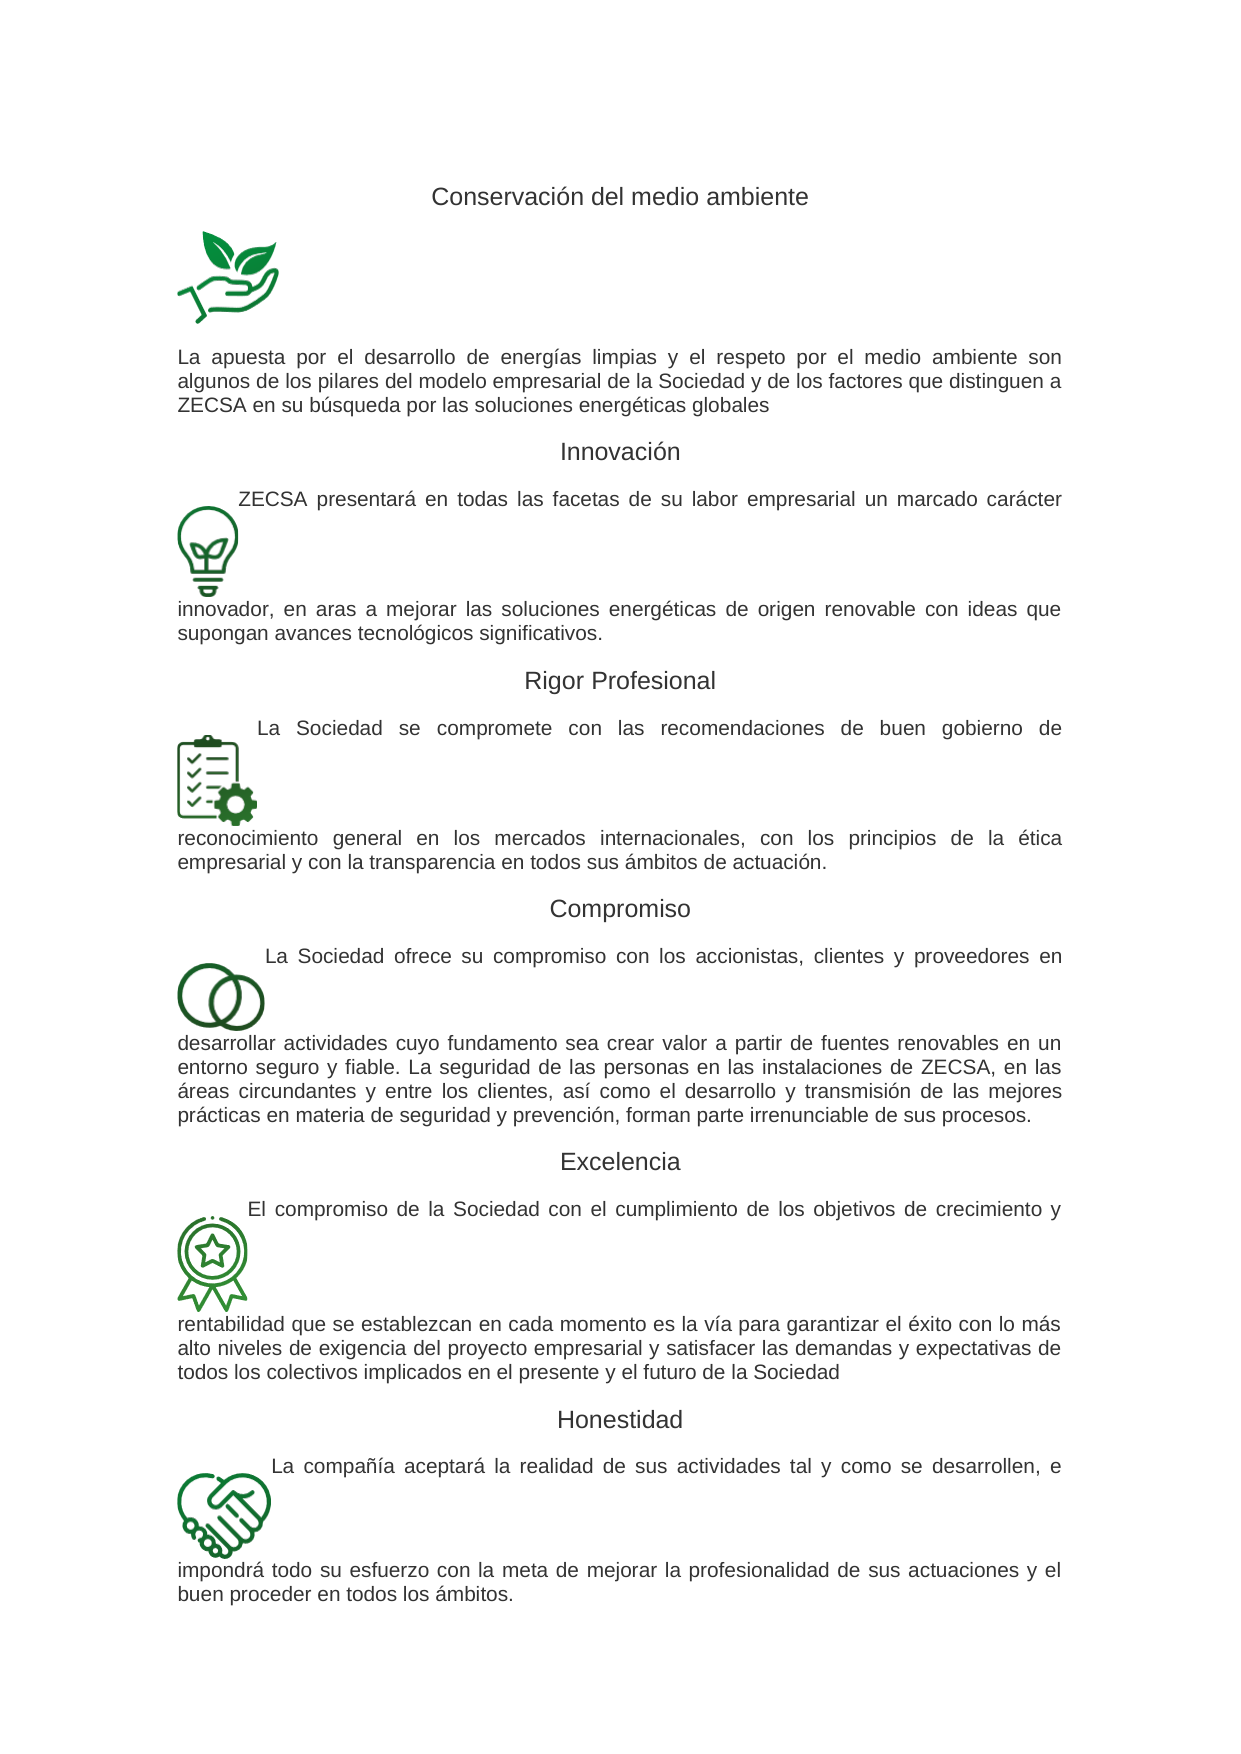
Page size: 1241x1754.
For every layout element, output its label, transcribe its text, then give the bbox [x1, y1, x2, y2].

text ZECSA presentará en todas las facetas de su labor empresarial un marcado carácter innovador, en aras a mejorar las soluciones energéticas de origen renovable con ideas que supongan avances tecnológicos significativos. [177, 487, 1063, 645]
text La Sociedad se compromete con las recomendaciones de buen gobierno de reconocimiento general en los mercados internacionales, con los principios de la ética empresarial y con la transparencia en todos sus ámbitos de actuación. [177, 715, 1063, 873]
text La Sociedad ofrece su compromiso con los accionistas, clientes y proveedores en desarrollar actividades cuyo fundamento sea crear valor a partir de fuentes renovables en un entorno seguro y fiable. La seguridad de las personas en las instalaciones de ZECSA, en las áreas circundantes y entre los clientes, así como el desarrollo y transmisión de las mejores prácticas en materia de seguridad y prevención, forman parte irrenunciable de sus procesos. [177, 944, 1063, 1127]
subtitle Honestidad [177, 1404, 1063, 1433]
subtitle Excelencia [177, 1147, 1063, 1176]
subtitle Conservación del medio ambiente [177, 182, 1063, 211]
text La compañía aceptará la realidad de sus actividades tal y como se desarrollen, e impondrá todo su esfuerzo con la meta de mejorar la profesionalidad de sus actuaciones y el buen proceder en todos los ámbitos. [177, 1454, 1063, 1606]
subtitle Compromiso [177, 894, 1063, 923]
text La apuesta por el desarrollo de energías limpias y el respeto por el medio ambiente son algunos de los pilares del modelo empresarial de la Sociedad y de los factores que distinguen a ZECSA en su búsqueda por las soluciones energéticas globales [177, 344, 1063, 416]
subtitle Innovación [177, 437, 1063, 466]
subtitle Rigor Profesional [177, 666, 1063, 694]
text El compromiso de la Sociedad con el cumplimiento de los objetivos de crecimiento y rentabilidad que se establezcan en cada momento es la vía para garantizar el éxito con lo más alto niveles de exigencia del proyecto empresarial y satisfacer las demandas y expectativas de todos los colectivos implicados en el presente y el futuro de la Sociedad [177, 1197, 1063, 1384]
text ​ [177, 148, 1063, 172]
